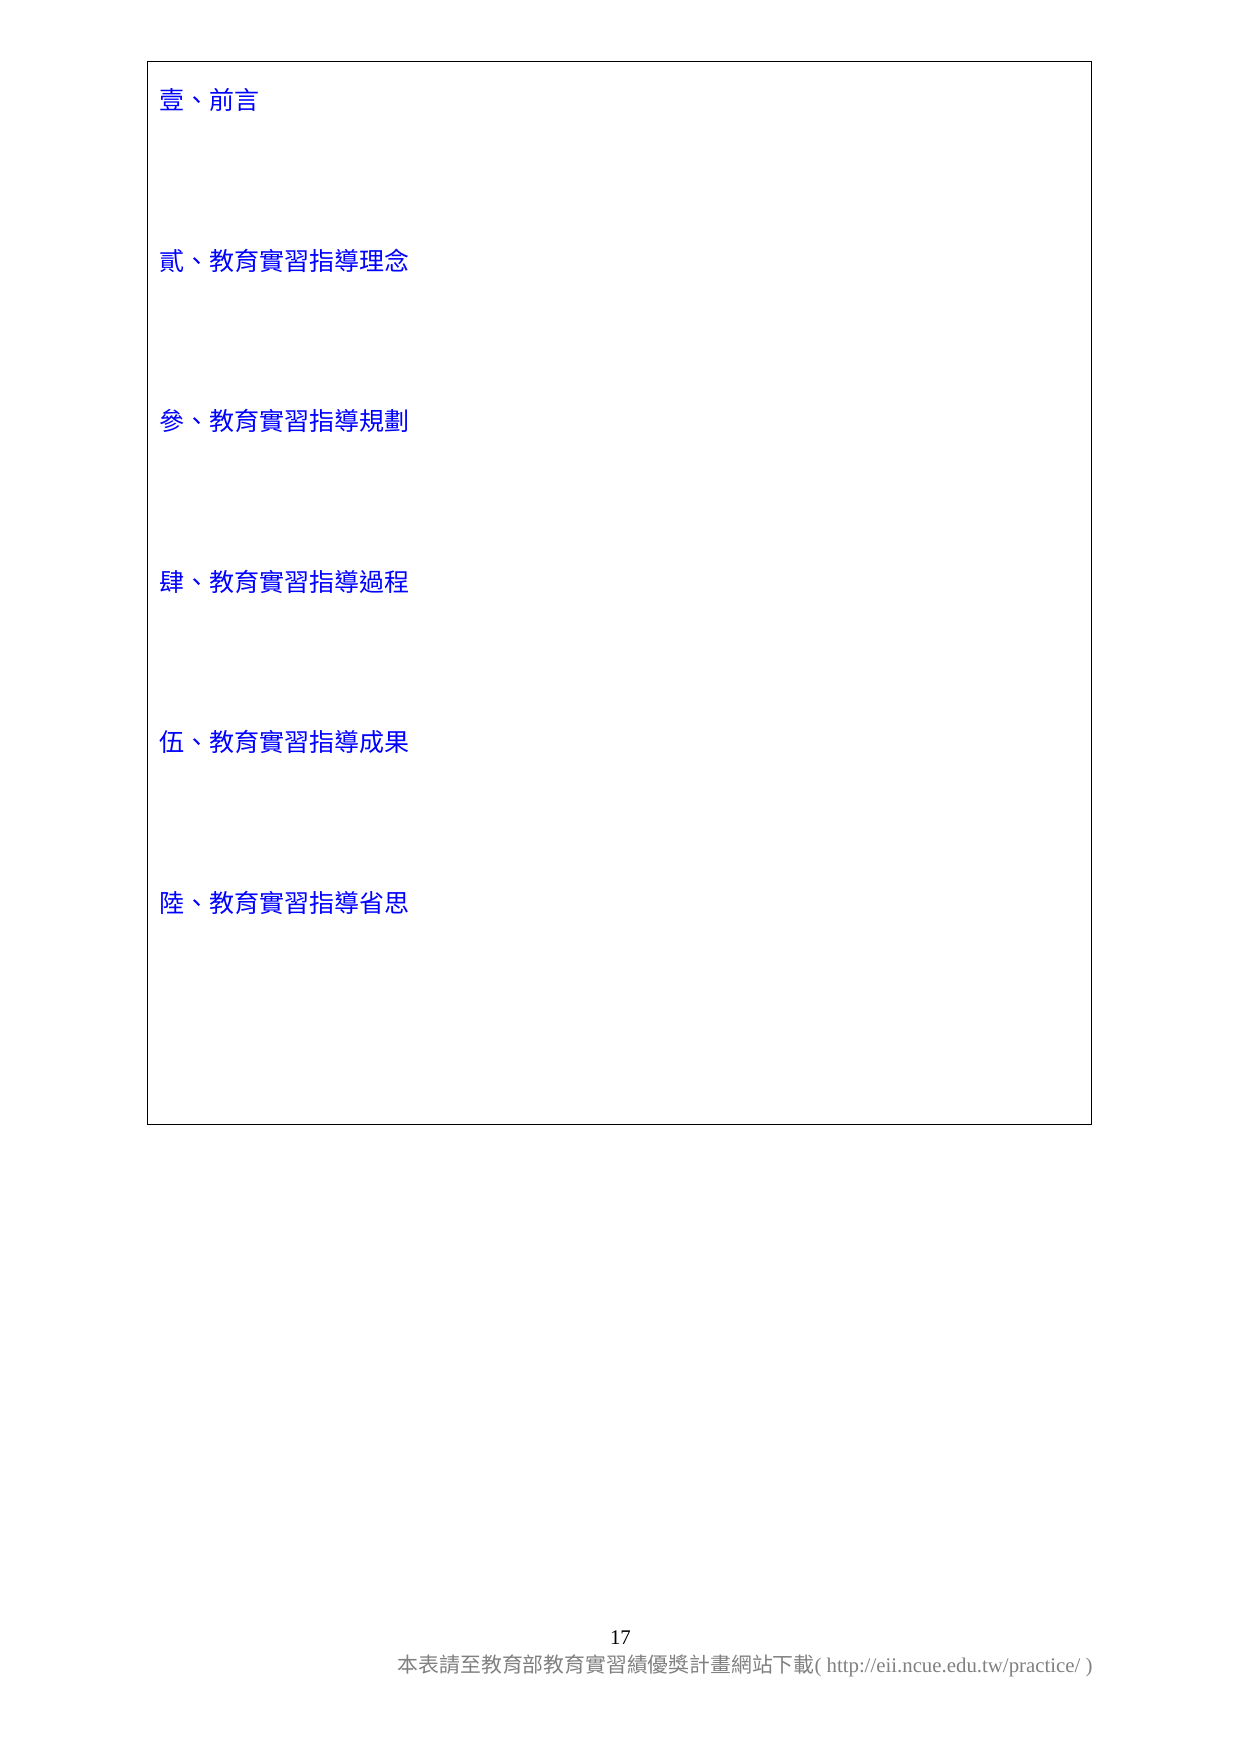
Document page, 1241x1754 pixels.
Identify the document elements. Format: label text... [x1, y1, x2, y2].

table_cell 壹、前言 貳、教育實習指導理念 參、教育實習指導規劃 肆、教育實習指導過程 伍、教育實習指導成果 陸、教育實習指導省思 [148, 62, 1091, 1124]
